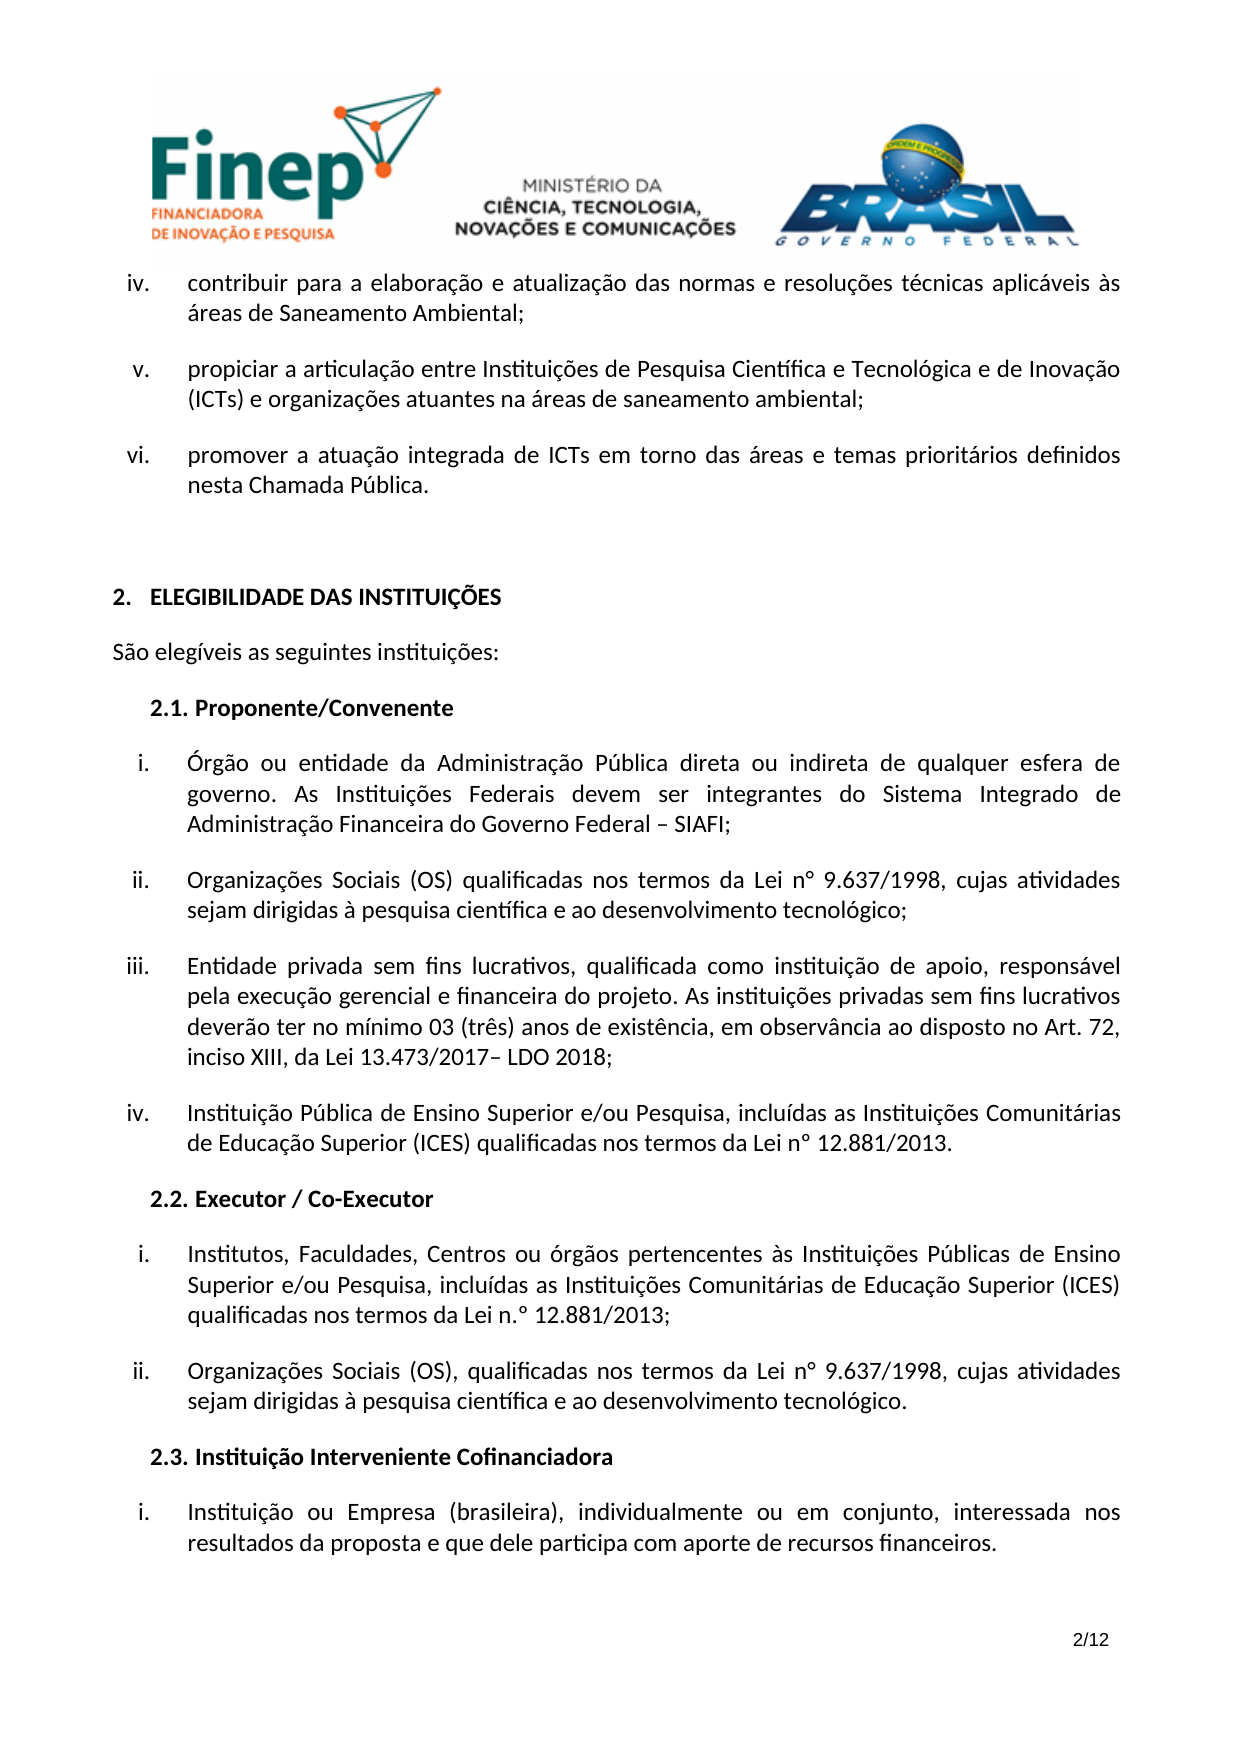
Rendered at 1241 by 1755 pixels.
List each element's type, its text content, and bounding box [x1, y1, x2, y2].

list Organizações Sociais (OS) qualificadas nos termos da Lei n° 9.637/1998, cujas atividades sejam dirigidas à pesquisa científica e ao desenvolvimento tecnológico; [150, 864, 1122, 925]
list propiciar a articulação entre Instituições de Pesquisa Científica e Tecnológica e de Inovação (ICTs) e organizações atuantes na áreas de saneamento ambiental; [150, 353, 1122, 414]
list Instituição Interveniente Cofinanciadora [150, 1441, 1122, 1472]
list Executor / Co-Executor [150, 1183, 1122, 1213]
list Entidade privada sem fins lucrativos, qualificada como instituição de apoio, responsável pela execução gerencial e financeira do projeto. As instituições privadas sem fins lucrativos deverão ter no mínimo 03 (três) anos de existência, em observância ao disposto no Art. 72, inciso XIII, da Lei 13.473/2017– LDO 2018; [150, 950, 1122, 1072]
list promover a atuação integrada de ICTs em torno das áreas e temas prioritários definidos nesta Chamada Pública. [150, 439, 1122, 500]
list contribuir para a elaboração e atualização das normas e resoluções técnicas aplicáveis às áreas de Saneamento Ambiental; [150, 267, 1122, 328]
text São elegíveis as seguintes instituições: [112, 636, 1122, 667]
list Instituição ou Empresa (brasileira), individualmente ou em conjunto, interessada nos resultados da proposta e que dele participa com aporte de recursos financeiros. [150, 1497, 1122, 1558]
list Institutos, Faculdades, Centros ou órgãos pertencentes às Instituições Públicas de Ensino Superior e/ou Pesquisa, incluídas as Instituições Comunitárias de Educação Superior (ICES) qualificadas nos termos da Lei n.º 12.881/2013; [150, 1238, 1122, 1330]
list Organizações Sociais (OS), qualificadas nos termos da Lei n° 9.637/1998, cujas atividades sejam dirigidas à pesquisa científica e ao desenvolvimento tecnológico. [150, 1355, 1122, 1416]
list Órgão ou entidade da Administração Pública direta ou indireta de qualquer esfera de governo. As Instituições Federais devem ser integrantes do Sistema Integrado de Administração Financeira do Governo Federal – SIAFI; [150, 747, 1122, 839]
list Instituição Pública de Ensino Superior e/ou Pesquisa, incluídas as Instituições Comunitárias de Educação Superior (ICES) qualificadas nos termos da Lei nº 12.881/2013. [150, 1097, 1122, 1158]
list Proponente/Convenente [150, 692, 1122, 722]
list ELEGIBILIDADE DAS INSTITUIÇÕES [112, 581, 1122, 611]
